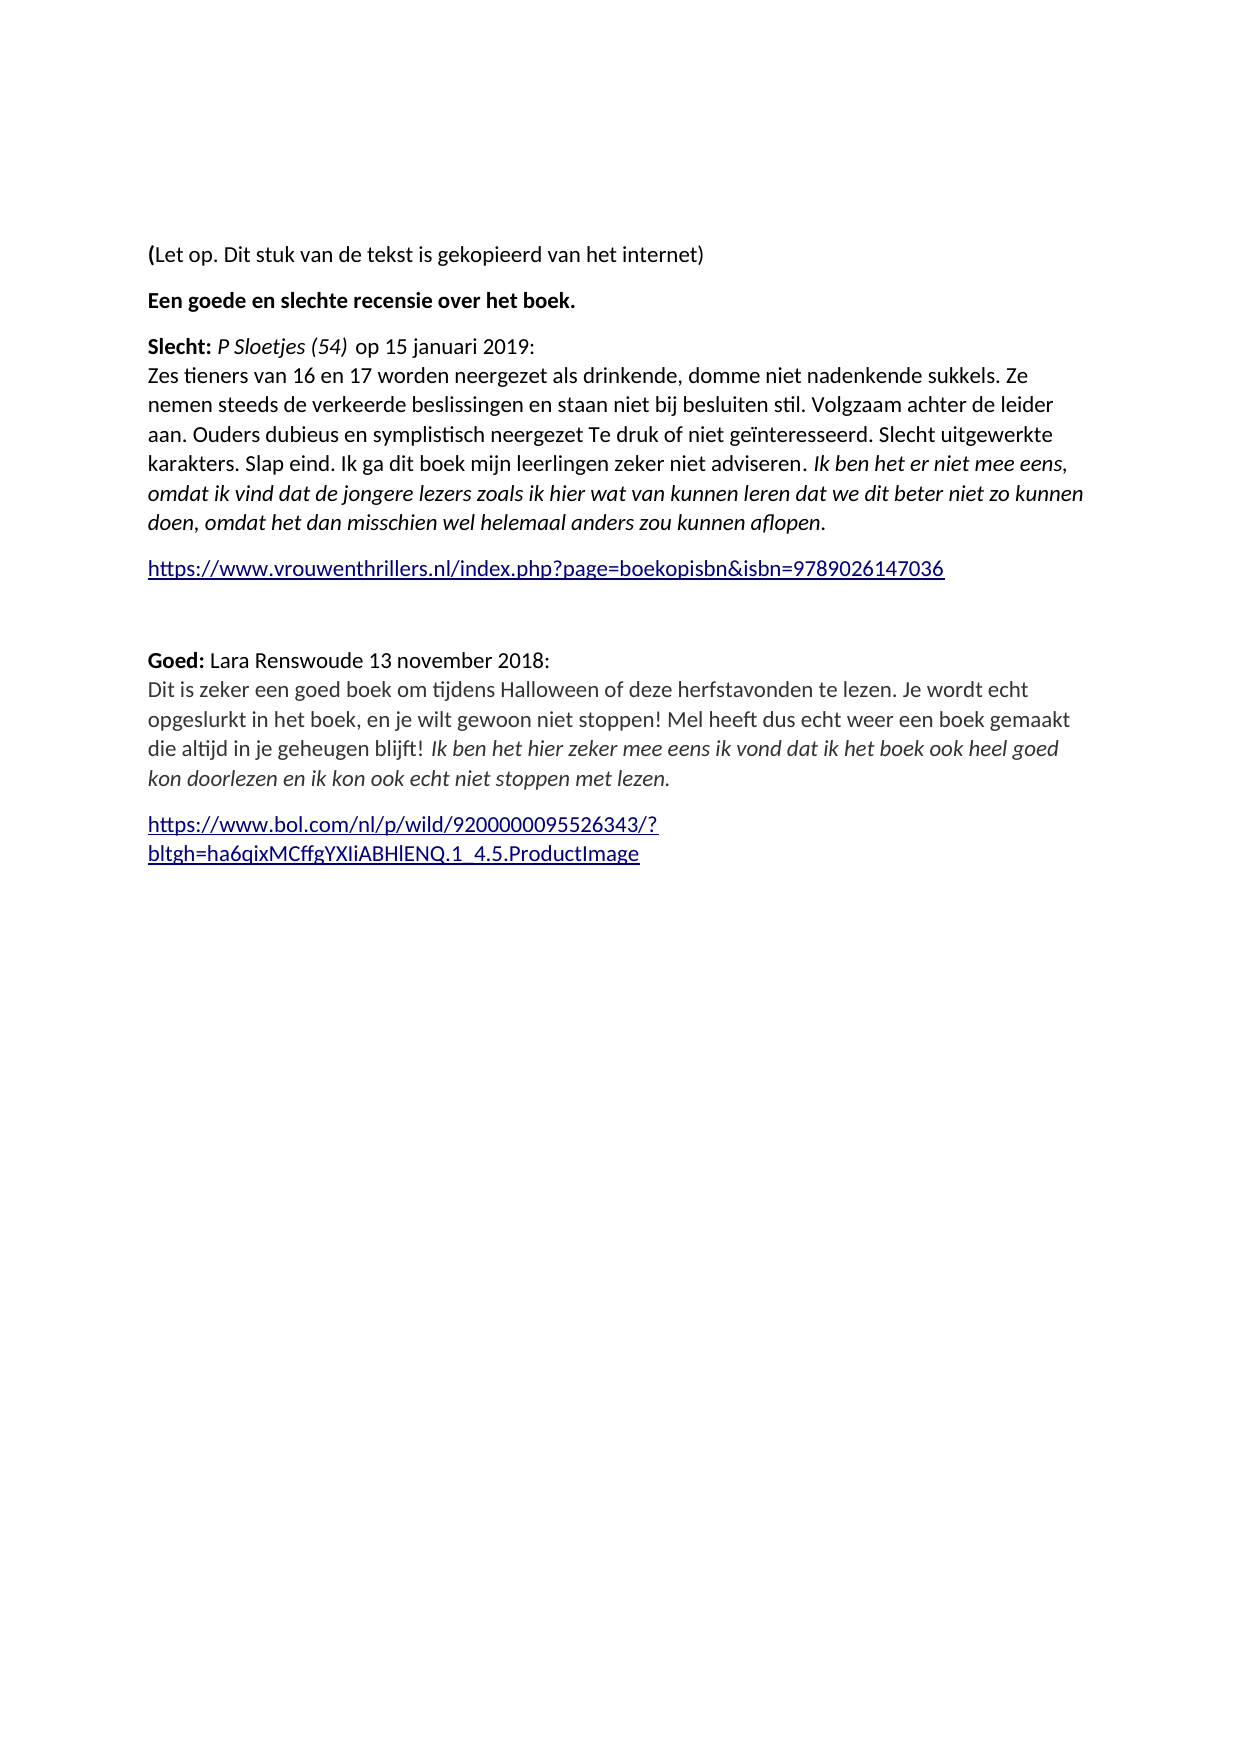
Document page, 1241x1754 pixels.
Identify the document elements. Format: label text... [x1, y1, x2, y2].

text Goed: Lara Renswoude 13 november 2018: Dit is zeker een goed boek om tijdens Halloween of deze herfstavonden te lezen. Je wordt echt opgeslurkt in het boek, en je wilt gewoon niet stoppen! Mel heeft dus echt weer een boek gemaakt die altijd in je geheugen blijft! Ik ben het hier zeker mee eens ik vond dat ik het boek ook heel goed kon doorlezen en ik kon ook echt niet stoppen met lezen. [148, 646, 1093, 792]
text https://www.bol.com/nl/p/wild/9200000095526343/?bltgh=ha6qixMCffgYXIiABHlENQ.1_4.5.ProductImage [148, 810, 1093, 867]
text Slecht: P Sloetjes (54) op 15 januari 2019: Zes tieners van 16 en 17 worden neergezet als drinkende, domme niet nadenkende sukkels. Ze nemen steeds de verkeerde beslissingen en staan niet bij besluiten stil. Volgzaam achter de leider aan. Ouders dubieus en symplistisch neergezet Te druk of niet geïnteresseerd. Slecht uitgewerkte karakters. Slap eind. Ik ga dit boek mijn leerlingen zeker niet adviseren. Ik ben het er niet mee eens, omdat ik vind dat de jongere lezers zoals ik hier wat van kunnen leren dat we dit beter niet zo kunnen doen, omdat het dan misschien wel helemaal anders zou kunnen aflopen. [148, 332, 1093, 536]
text https://www.vrouwenthrillers.nl/index.php?page=boekopisbn&isbn=9789026147036 [148, 554, 1093, 582]
text Een goede en slechte recensie over het boek. [148, 286, 1093, 314]
text (Let op. Dit stuk van de tekst is gekopieerd van het internet) [148, 240, 1093, 268]
